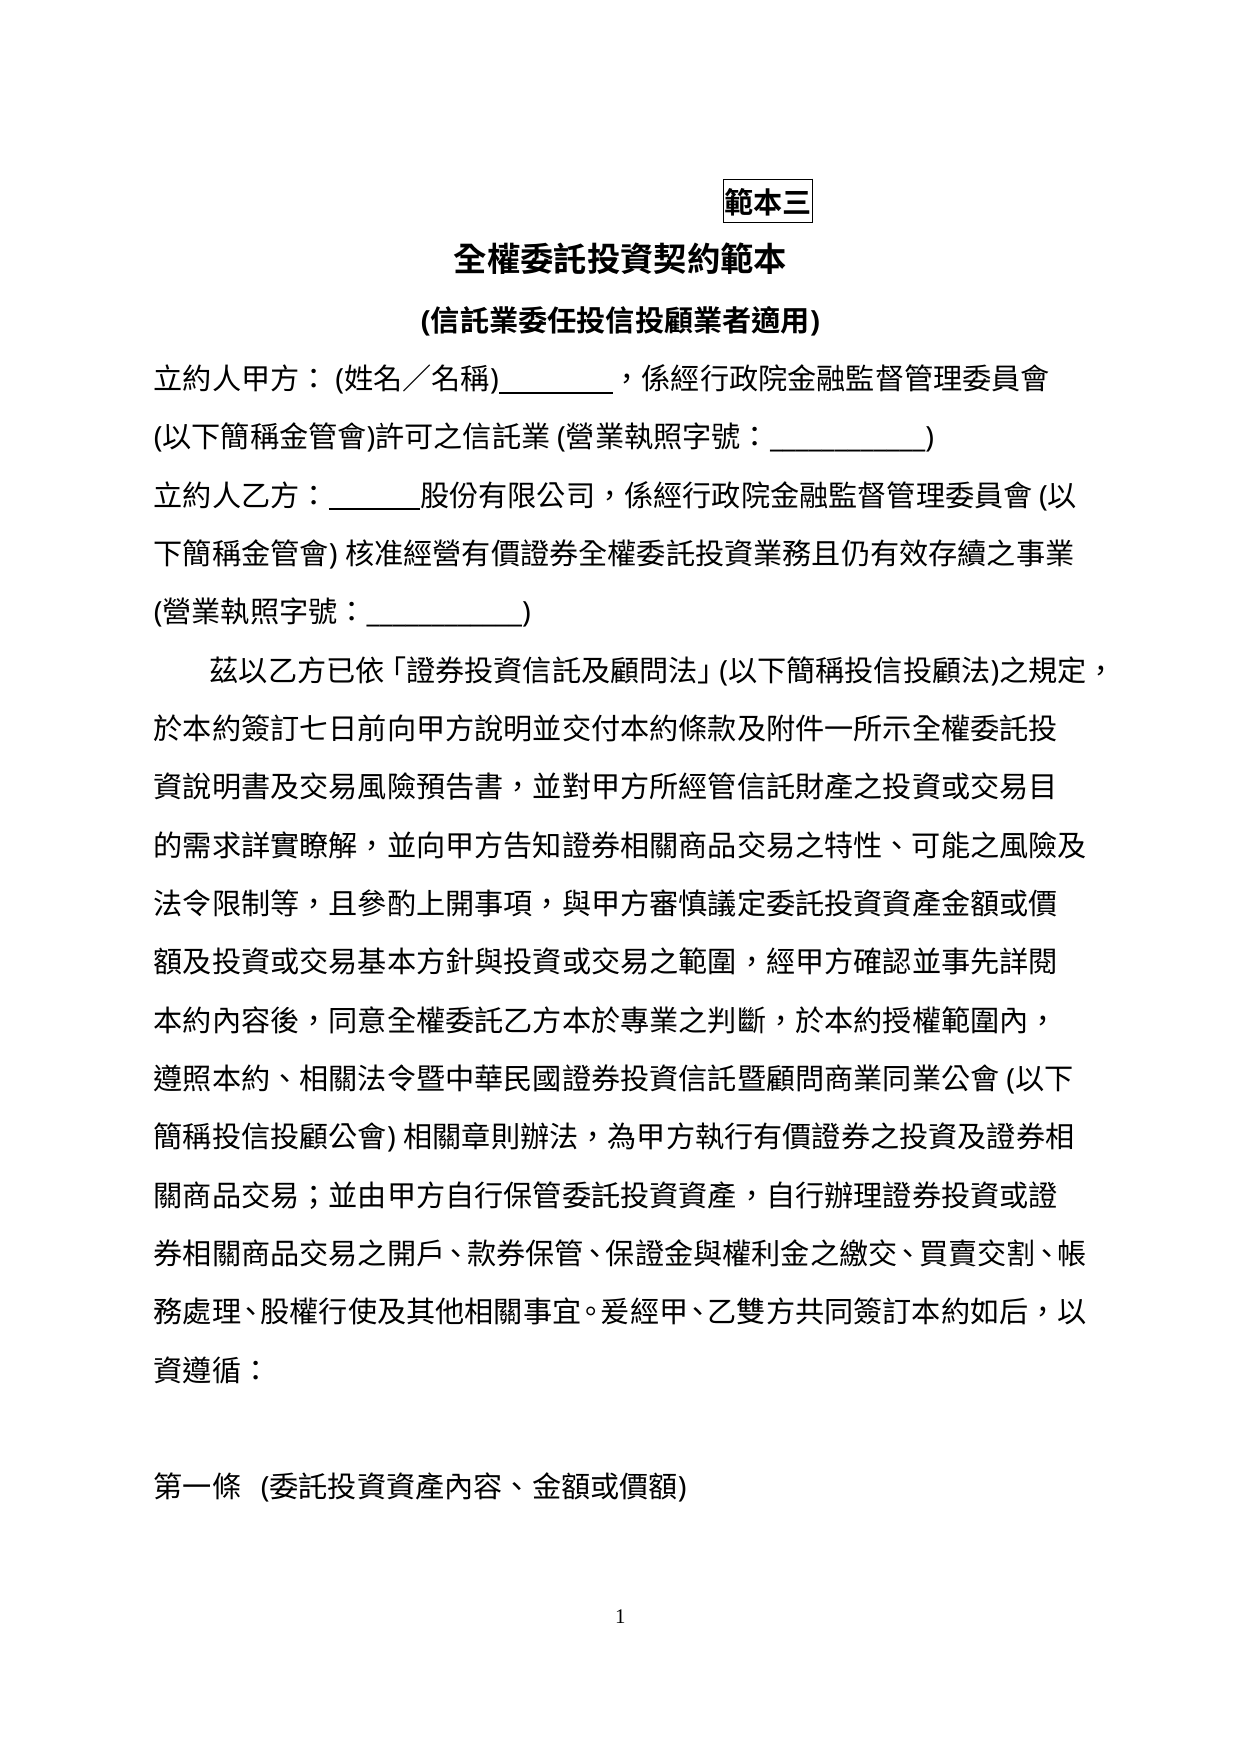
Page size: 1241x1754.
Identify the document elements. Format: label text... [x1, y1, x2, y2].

text 茲以乙方已依「證券投資信託及顧問法」(以下簡稱投信投顧法)之規定，於本約簽訂七日前向甲方說明並交付本約條款及附件一所示全權委託投資說明書及交易風險預告書，並對甲方所經管信託財產之投資或交易目的需求詳實瞭解，並向甲方告知證券相關商品交易之特性、可能之風險及法令限制等，且參酌上開事項，與甲方審慎議定委託投資資產金額或價額及投資或交易基本方針與投資或交易之範圍，經甲方確認並事先詳閱本約內容後，同意全權委託乙方本於專業之判斷，於本約授權範圍內，遵照本約、相關法令暨中華民國證券投資信託暨顧問商業同業公會 (以下簡稱投信投顧公會) 相關章則辦法，為甲方執行有價證券之投資及證券相關商品交易；並由甲方自行保管委託投資資產，自行辦理證券投資或證券相關商品交易之開戶、款券保管、保證金與權利金之繳交、買賣交割、帳務處理、股權行使及其他相關事宜。爰經甲、乙雙方共同簽訂本約如后，以資遵循： [153, 631, 1087, 1389]
text 立約人乙方： 股份有限公司，係經行政院金融監督管理委員會 (以下簡稱金管會) 核准經營有價證券全權委託投資業務且仍有效存續之事業 (營業執照字號：____________) [153, 456, 1087, 631]
text 全權委託投資契約範本 [153, 223, 1087, 281]
text (信託業委任投信投顧業者適用) [153, 281, 1087, 339]
text 立約人甲方： (姓名／名稱) ，係經行政院金融監督管理委員會 (以下簡稱金管會)許可之信託業 (營業執照字號：____________) [153, 339, 1087, 456]
text 範本三 [153, 164, 1087, 223]
text 第一條 (委託投資資產內容、金額或價額) [153, 1448, 1087, 1506]
